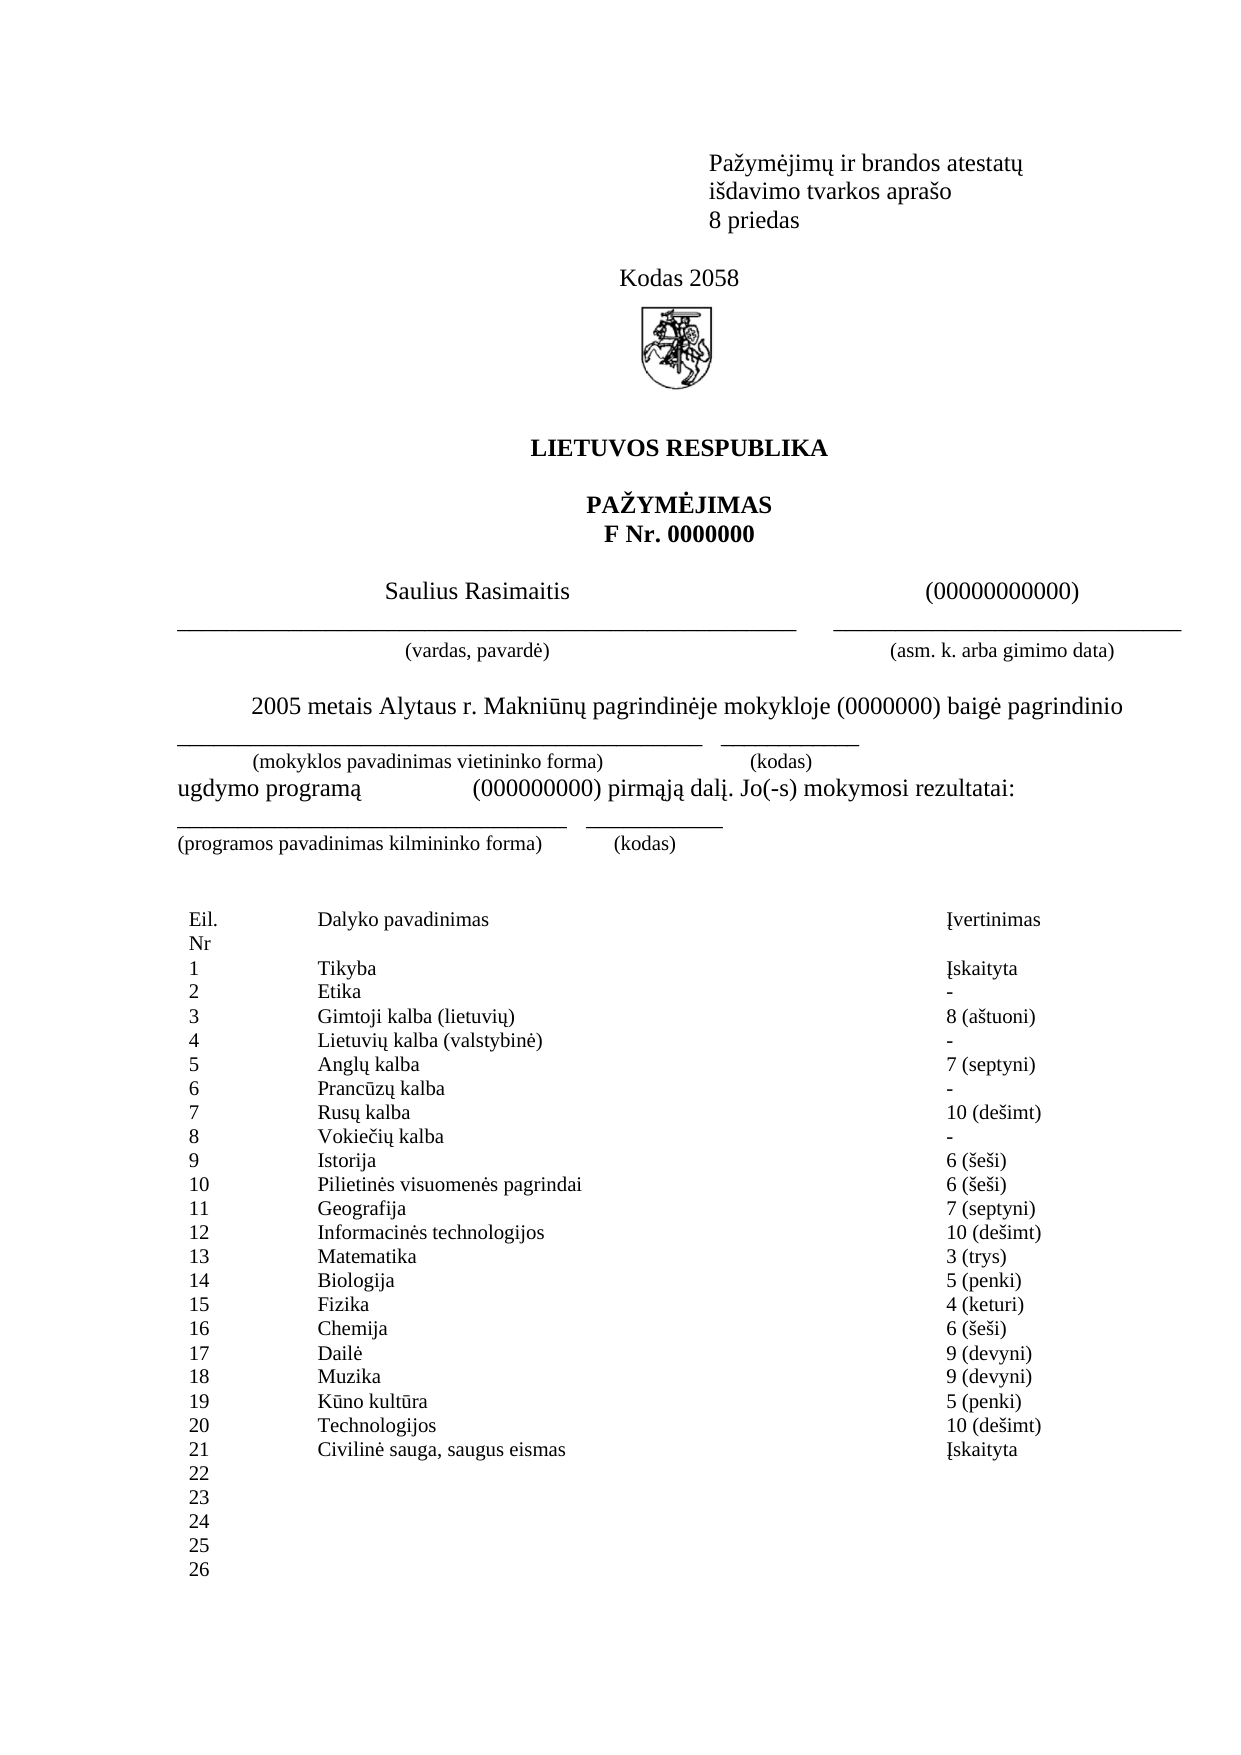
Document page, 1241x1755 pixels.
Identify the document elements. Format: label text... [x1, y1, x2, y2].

table_cell Anglų kalba [306, 1052, 935, 1076]
table_cell 11 [177, 1196, 306, 1220]
table_cell 6 [177, 1076, 306, 1100]
table_cell Įskaityta [935, 1437, 1181, 1461]
text Saulius Rasimaitis (00000000000) [177, 576, 1181, 605]
table_header Įvertinimas [935, 907, 1181, 955]
table_cell Istorija [306, 1148, 935, 1172]
table_cell 1 [177, 955, 306, 979]
table_cell 13 [177, 1244, 306, 1268]
table_cell 5 (penki) [935, 1268, 1181, 1292]
text (programos pavadinimas kilmininko forma) (kodas) [177, 830, 1181, 854]
table_cell Lietuvių kalba (valstybinė) [306, 1028, 935, 1052]
table_cell 26 [177, 1557, 306, 1581]
table_cell Pilietinės visuomenės pagrindai [306, 1172, 935, 1196]
table_cell 5 (penki) [935, 1389, 1181, 1413]
table_cell 17 [177, 1340, 306, 1364]
table_cell [306, 1461, 935, 1485]
text Pažymėjimų ir brandos atestatų [177, 148, 1181, 176]
table_cell 10 (dešimt) [935, 1220, 1181, 1244]
table_cell Geografija [306, 1196, 935, 1220]
table_cell 21 [177, 1437, 306, 1461]
table_cell 15 [177, 1292, 306, 1316]
text LIETUVOS RESPUBLIKA [177, 433, 1181, 461]
table_cell [306, 1509, 935, 1533]
table_cell Rusų kalba [306, 1100, 935, 1124]
table_cell [935, 1533, 1181, 1557]
table_cell 23 [177, 1485, 306, 1509]
table_cell 8 [177, 1124, 306, 1148]
table_cell 9 (devyni) [935, 1340, 1181, 1364]
table_cell 6 (šeši) [935, 1172, 1181, 1196]
table_cell 10 (dešimt) [935, 1100, 1181, 1124]
text F Nr. 0000000 [177, 519, 1181, 548]
table_cell Matematika [306, 1244, 935, 1268]
text 2005 metais Alytaus r. Makniūnų pagrindinėje mokykloje (0000000) baigė pagrindinio [177, 691, 1181, 720]
table_cell 19 [177, 1389, 306, 1413]
table_cell 16 [177, 1316, 306, 1340]
table_cell Įskaityta [935, 955, 1181, 979]
table_cell 7 (septyni) [935, 1196, 1181, 1220]
table_cell 7 [177, 1100, 306, 1124]
table_cell 3 [177, 1004, 306, 1028]
table_cell Technologijos [306, 1413, 935, 1437]
table_cell 12 [177, 1220, 306, 1244]
table_header Eil. Nr [177, 907, 306, 955]
table_cell Etika [306, 980, 935, 1003]
table_cell [306, 1485, 935, 1509]
table_cell 25 [177, 1533, 306, 1557]
table_cell Vokiečių kalba [306, 1124, 935, 1148]
table_cell [306, 1533, 935, 1557]
text 8 priedas [177, 205, 1181, 234]
table_cell 10 [177, 1172, 306, 1196]
table_cell 4 (keturi) [935, 1292, 1181, 1316]
table_header Dalyko pavadinimas [306, 907, 935, 955]
table_cell 22 [177, 1461, 306, 1485]
text PAŽYMĖJIMAS [177, 490, 1181, 519]
text Kodas 2058 [177, 263, 1181, 291]
table_cell Dailė [306, 1340, 935, 1364]
table_cell 9 [177, 1148, 306, 1172]
table_cell Chemija [306, 1316, 935, 1340]
table_cell [935, 1461, 1181, 1485]
table_cell Gimtoji kalba (lietuvių) [306, 1004, 935, 1028]
table_cell 14 [177, 1268, 306, 1292]
table_cell 24 [177, 1509, 306, 1533]
table_cell 18 [177, 1365, 306, 1388]
table_cell Biologija [306, 1268, 935, 1292]
table_cell 3 (trys) [935, 1244, 1181, 1268]
table_cell 2 [177, 980, 306, 1003]
table_cell - [935, 980, 1181, 1003]
table_cell 6 (šeši) [935, 1316, 1181, 1340]
table_cell 5 [177, 1052, 306, 1076]
table_cell 8 (aštuoni) [935, 1004, 1181, 1028]
table_cell - [935, 1076, 1181, 1100]
table_cell Informacinės technologijos [306, 1220, 935, 1244]
table_cell 10 (dešimt) [935, 1413, 1181, 1437]
table_cell [306, 1557, 935, 1581]
table_cell 4 [177, 1028, 306, 1052]
table_cell Muzika [306, 1365, 935, 1388]
table_cell Prancūzų kalba [306, 1076, 935, 1100]
table_cell 9 (devyni) [935, 1365, 1181, 1388]
table_cell Kūno kultūra [306, 1389, 935, 1413]
table_cell 7 (septyni) [935, 1052, 1181, 1076]
text išdavimo tvarkos aprašo [177, 176, 1181, 205]
table_cell Fizika [306, 1292, 935, 1316]
table_cell - [935, 1028, 1181, 1052]
table_cell [935, 1557, 1181, 1581]
table_cell [935, 1509, 1181, 1533]
table_cell Tikyba [306, 955, 935, 979]
text (vardas, pavardė) (asm. k. arba gimimo data) [177, 634, 1181, 663]
table_cell 20 [177, 1413, 306, 1437]
table_cell - [935, 1124, 1181, 1148]
table_cell 6 (šeši) [935, 1148, 1181, 1172]
text (mokyklos pavadinimas vietininko forma) (kodas) [177, 749, 1181, 773]
table_cell Civilinė sauga, saugus eismas [306, 1437, 935, 1461]
text ugdymo programą (000000000) pirmąją dalį. Jo(-s) mokymosi rezultatai: [177, 773, 1181, 802]
table_cell [935, 1485, 1181, 1509]
